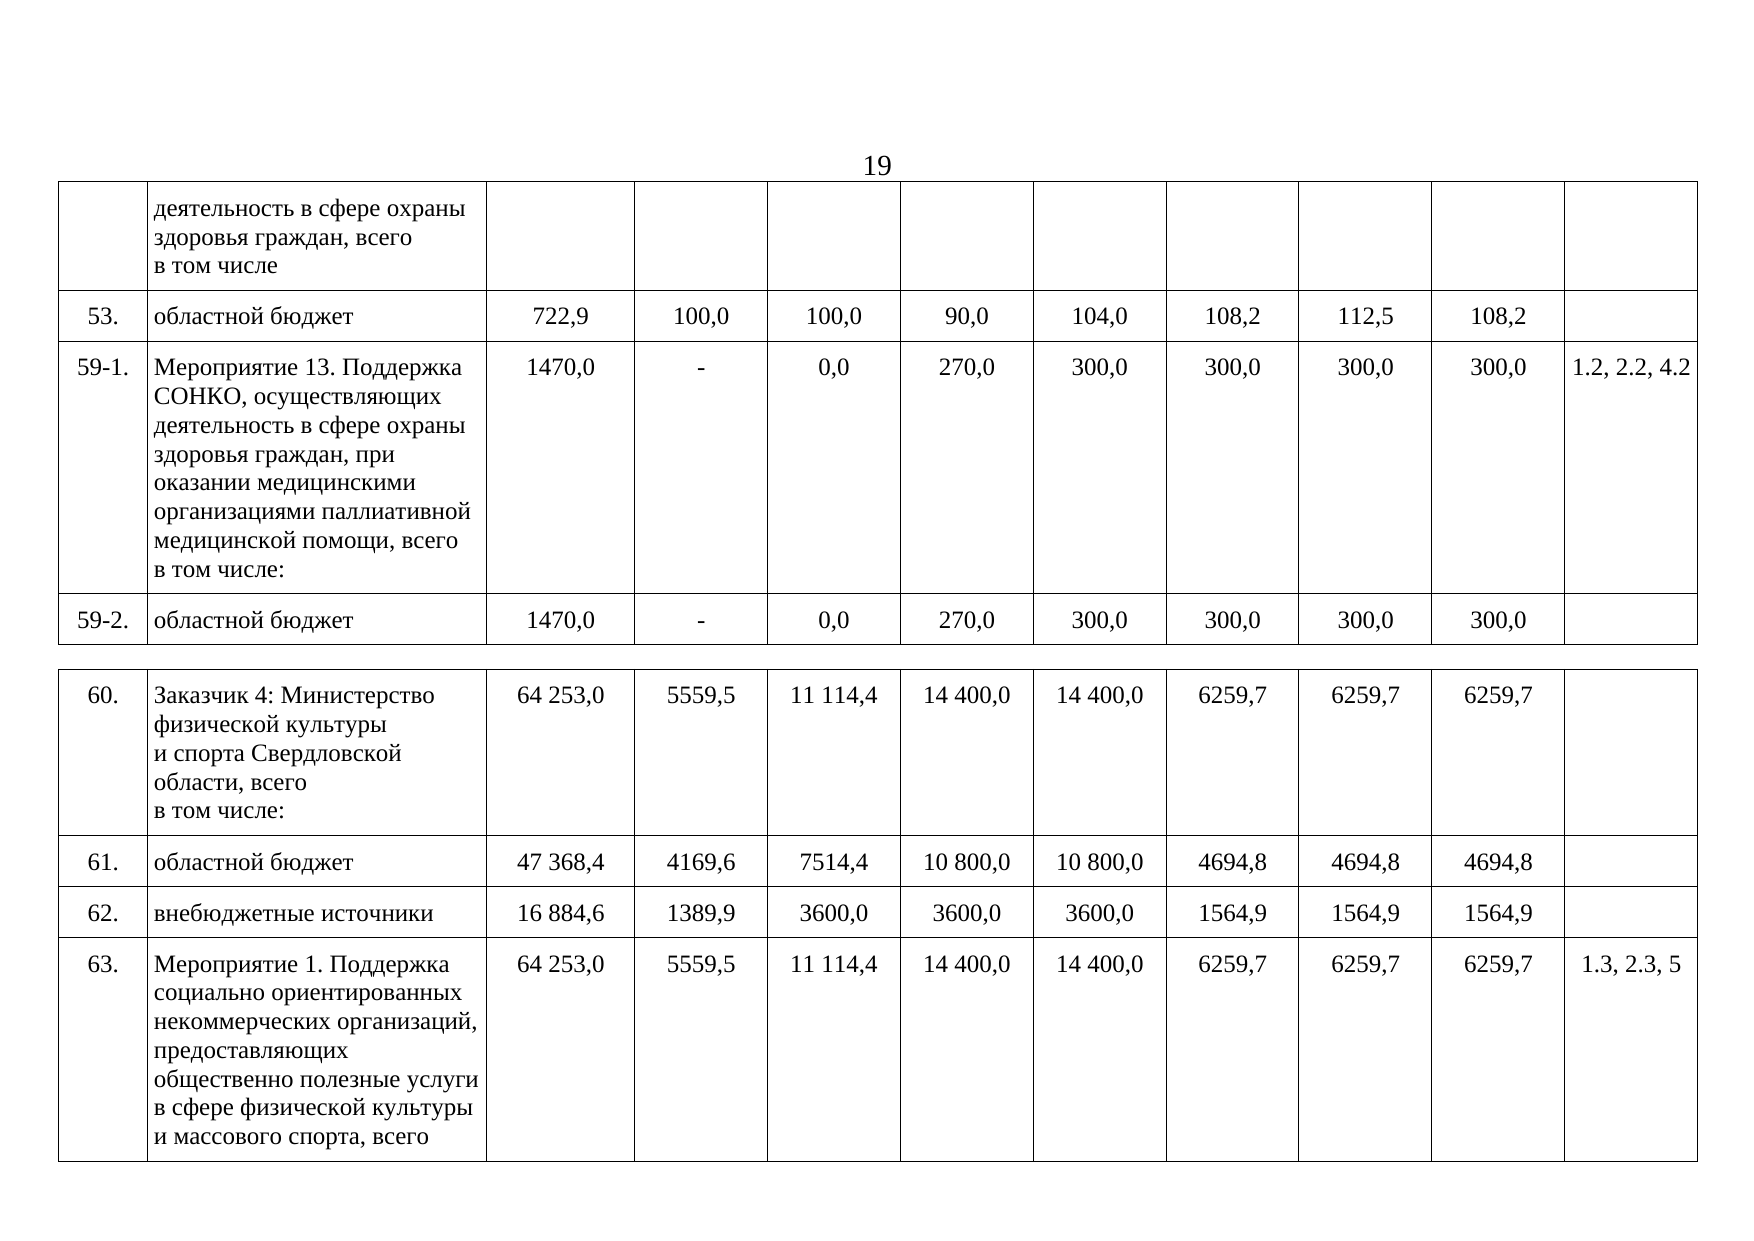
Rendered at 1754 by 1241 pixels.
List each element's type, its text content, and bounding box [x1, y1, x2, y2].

table_cell [1565, 836, 1697, 886]
table_cell 61. [59, 836, 147, 886]
table_cell 11 114,4 [768, 670, 900, 835]
table_cell [1166, 645, 1299, 669]
table_cell [635, 182, 767, 290]
table_cell 100,0 [768, 291, 900, 341]
table_cell 16 884,6 [487, 887, 634, 937]
table_cell 60. [59, 670, 147, 835]
table_cell 6259,7 [1167, 670, 1298, 835]
table_cell 1470,0 [487, 342, 634, 593]
table_cell 1564,9 [1432, 887, 1564, 937]
table_cell [487, 182, 634, 290]
table_cell 1470,0 [487, 594, 634, 644]
table_cell [1565, 594, 1697, 644]
table_cell 7514,4 [768, 836, 900, 886]
table_cell деятельность в сфере охраны здоровья граждан, всего в том числе [148, 182, 486, 290]
table_cell - [635, 594, 767, 644]
table_cell [1034, 182, 1166, 290]
table_cell областной бюджет [148, 594, 486, 644]
table_cell [768, 182, 900, 290]
table_cell [767, 645, 900, 669]
table_cell 10 800,0 [1034, 836, 1166, 886]
table_cell 10 800,0 [901, 836, 1033, 886]
table_cell [1167, 182, 1298, 290]
table_cell 0,0 [768, 594, 900, 644]
table_cell 4694,8 [1167, 836, 1298, 886]
table_cell Мероприятие 13. Поддержка СОНКО, осуществляющих деятельность в сфере охраны здоровья граждан, при оказании медицинскими организациями паллиативной медицинской помощи, всего в том числе: [148, 342, 486, 593]
table_cell 63. [59, 938, 147, 1161]
table_cell [1565, 645, 1698, 669]
table_cell 90,0 [901, 291, 1033, 341]
table_cell 6259,7 [1432, 670, 1564, 835]
table_cell 300,0 [1432, 594, 1564, 644]
table_cell 64 253,0 [487, 938, 634, 1161]
table_cell 108,2 [1432, 291, 1564, 341]
table_cell [1565, 182, 1697, 290]
table_cell 4694,8 [1432, 836, 1564, 886]
table_cell областной бюджет [148, 836, 486, 886]
table_cell [59, 182, 147, 290]
table_cell 300,0 [1432, 342, 1564, 593]
table_cell [901, 182, 1033, 290]
table_cell внебюджетные источники [148, 887, 486, 937]
table_cell 270,0 [901, 342, 1033, 593]
table_cell [1432, 645, 1565, 669]
table_cell [147, 645, 487, 669]
table_cell [1432, 182, 1564, 290]
table_cell 14 400,0 [1034, 670, 1166, 835]
table_cell - [635, 342, 767, 593]
table_cell 3600,0 [901, 887, 1033, 937]
table_cell [487, 645, 634, 669]
table_cell 5559,5 [635, 938, 767, 1161]
table_cell 1.2, 2.2, 4.2 [1565, 342, 1697, 593]
table_cell [1565, 670, 1697, 835]
table_cell [1565, 291, 1697, 341]
table_cell 4694,8 [1299, 836, 1431, 886]
table_cell областной бюджет [148, 291, 486, 341]
table_cell 59-2. [59, 594, 147, 644]
table_cell 1564,9 [1299, 887, 1431, 937]
table_cell [1033, 645, 1166, 669]
table_cell 300,0 [1034, 594, 1166, 644]
table_cell [1565, 887, 1697, 937]
table_cell Заказчик 4: Министерство физической культуры и спорта Свердловской области, всего в том числе: [148, 670, 486, 835]
table_cell 6259,7 [1299, 938, 1431, 1161]
table_cell 59-1. [59, 342, 147, 593]
table_cell 300,0 [1299, 342, 1431, 593]
table_cell 300,0 [1167, 342, 1298, 593]
table_cell 47 368,4 [487, 836, 634, 886]
table_cell 14 400,0 [901, 670, 1033, 835]
table_cell [59, 645, 147, 669]
table_cell 3600,0 [1034, 887, 1166, 937]
table_cell 14 400,0 [901, 938, 1033, 1161]
table_cell 3600,0 [768, 887, 900, 937]
table_cell 100,0 [635, 291, 767, 341]
table_cell 11 114,4 [768, 938, 900, 1161]
table_cell 4169,6 [635, 836, 767, 886]
table_cell 14 400,0 [1034, 938, 1166, 1161]
table_cell Мероприятие 1. Поддержка социально ориентированных некоммерческих организаций, предоставляющих общественно полезные услуги в сфере физической культуры и массового спорта, всего [148, 938, 486, 1161]
table_cell 300,0 [1034, 342, 1166, 593]
table_cell 104,0 [1034, 291, 1166, 341]
table_cell 300,0 [1167, 594, 1298, 644]
table_cell 1389,9 [635, 887, 767, 937]
table_cell 722,9 [487, 291, 634, 341]
table_cell 1564,9 [1167, 887, 1298, 937]
table_cell [635, 645, 767, 669]
table_cell 300,0 [1299, 594, 1431, 644]
table_cell 6259,7 [1167, 938, 1298, 1161]
table_cell 53. [59, 291, 147, 341]
table_cell 270,0 [901, 594, 1033, 644]
table_cell 108,2 [1167, 291, 1298, 341]
table_cell 62. [59, 887, 147, 937]
table_cell 64 253,0 [487, 670, 634, 835]
table_cell 0,0 [768, 342, 900, 593]
table_cell 5559,5 [635, 670, 767, 835]
table_cell 6259,7 [1299, 670, 1431, 835]
table_cell [1299, 182, 1431, 290]
table_cell 6259,7 [1432, 938, 1564, 1161]
table_cell 1.3, 2.3, 5 [1565, 938, 1697, 1161]
table_cell [1299, 645, 1432, 669]
table_cell [900, 645, 1033, 669]
table_cell 112,5 [1299, 291, 1431, 341]
